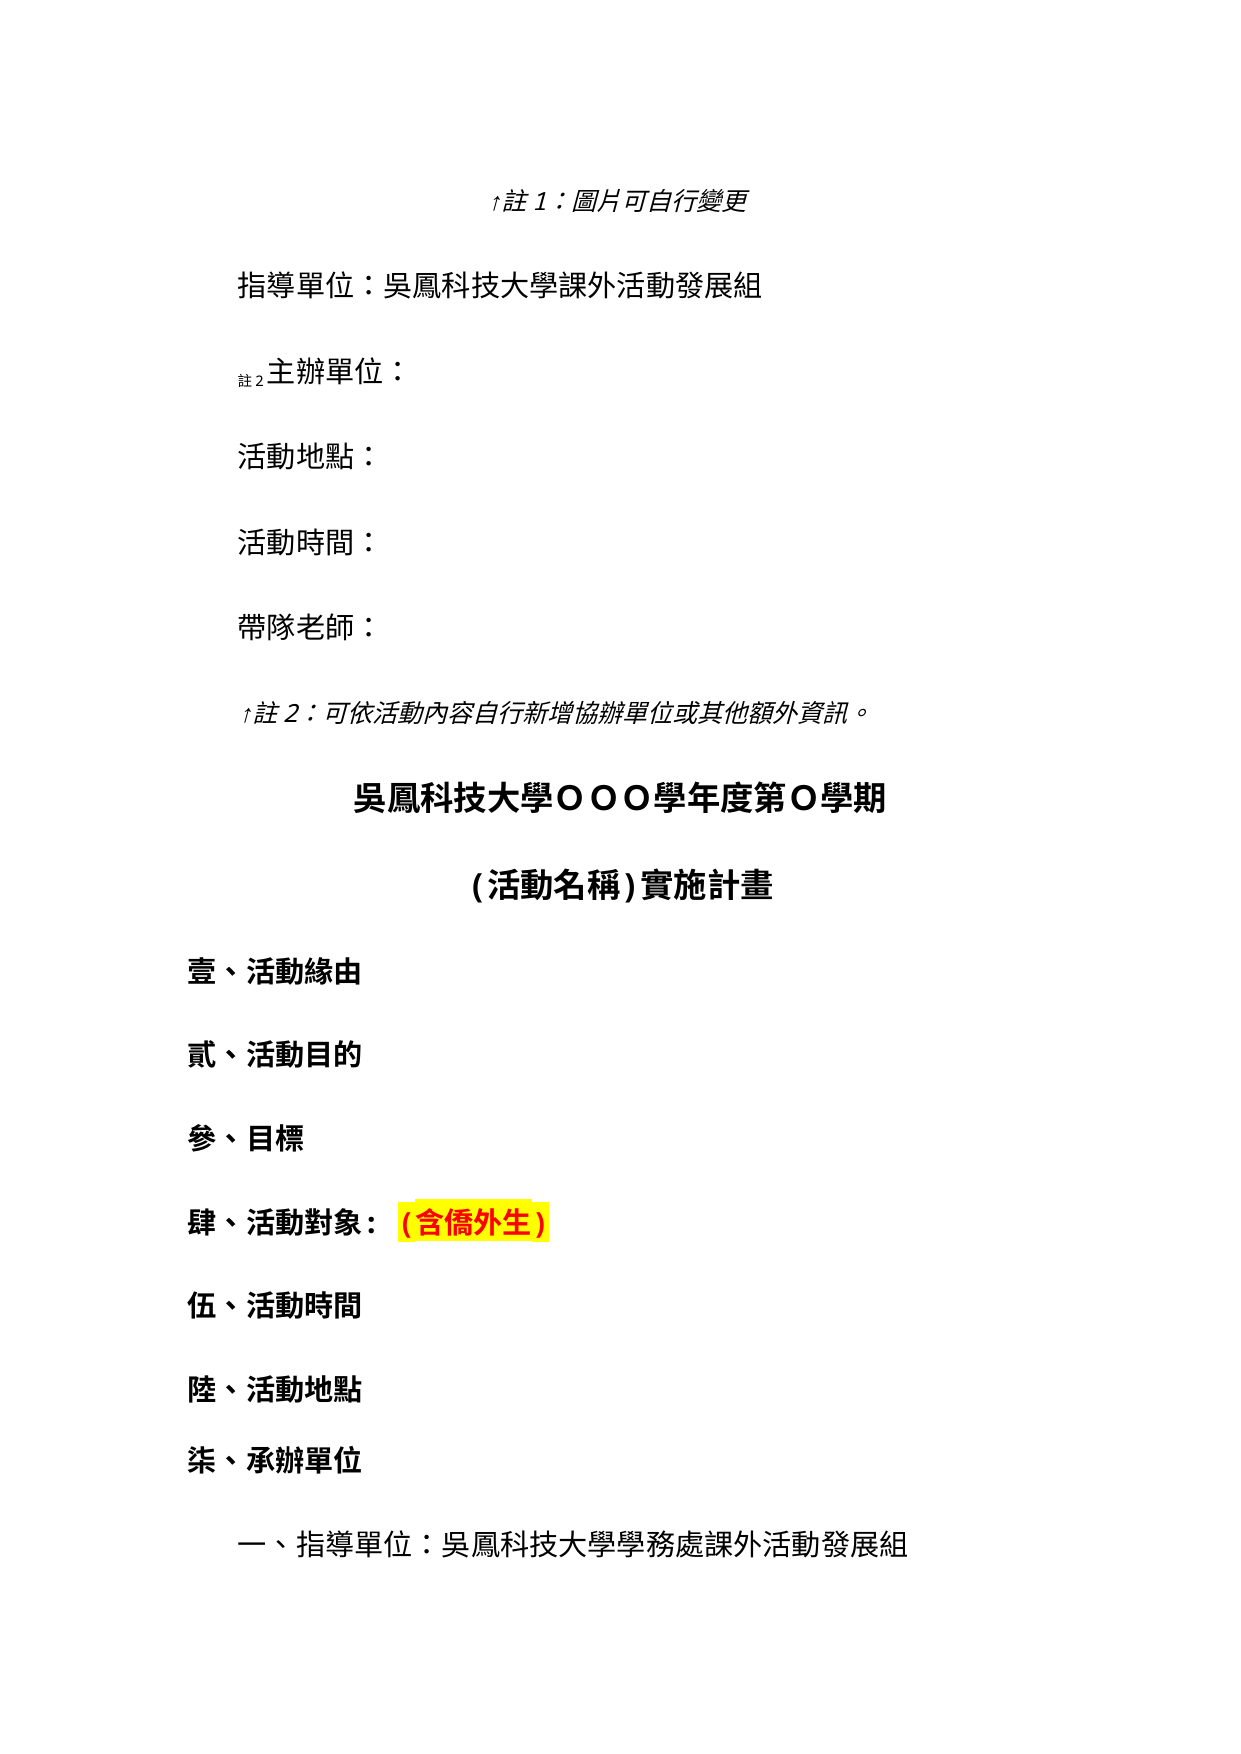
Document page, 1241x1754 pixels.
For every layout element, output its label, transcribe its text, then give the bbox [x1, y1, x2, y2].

text 陸、活動地點 [187, 1346, 1053, 1408]
text 參、目標 [187, 1095, 1053, 1158]
text 柒、承辦單位 [187, 1417, 1053, 1479]
text 肆、活動對象: (含僑外生) [187, 1179, 1053, 1241]
text 伍、活動時間 [187, 1262, 1053, 1325]
text (活動名稱)實施計畫 [187, 841, 1053, 903]
text ↑註2：可依活動內容自行新增協辦單位或其他額外資訊。 [237, 670, 1053, 733]
text 吳鳳科技大學ＯＯＯ學年度第Ｏ學期 [187, 754, 1053, 817]
text 活動時間： [237, 499, 1053, 562]
text 貳、活動目的 [187, 1011, 1053, 1074]
text 壹、活動緣由 [187, 928, 1053, 990]
text 註2主辦單位： [237, 328, 1053, 391]
text 一、指導單位：吳鳳科技大學學務處課外活動發展組 [237, 1501, 1053, 1563]
text 指導單位：吳鳳科技大學課外活動發展組 [237, 242, 1053, 305]
text 活動地點： [237, 413, 1053, 476]
text ↑註1：圖片可自行變更 [183, 158, 1053, 221]
text 帶隊老師： [237, 584, 1053, 647]
